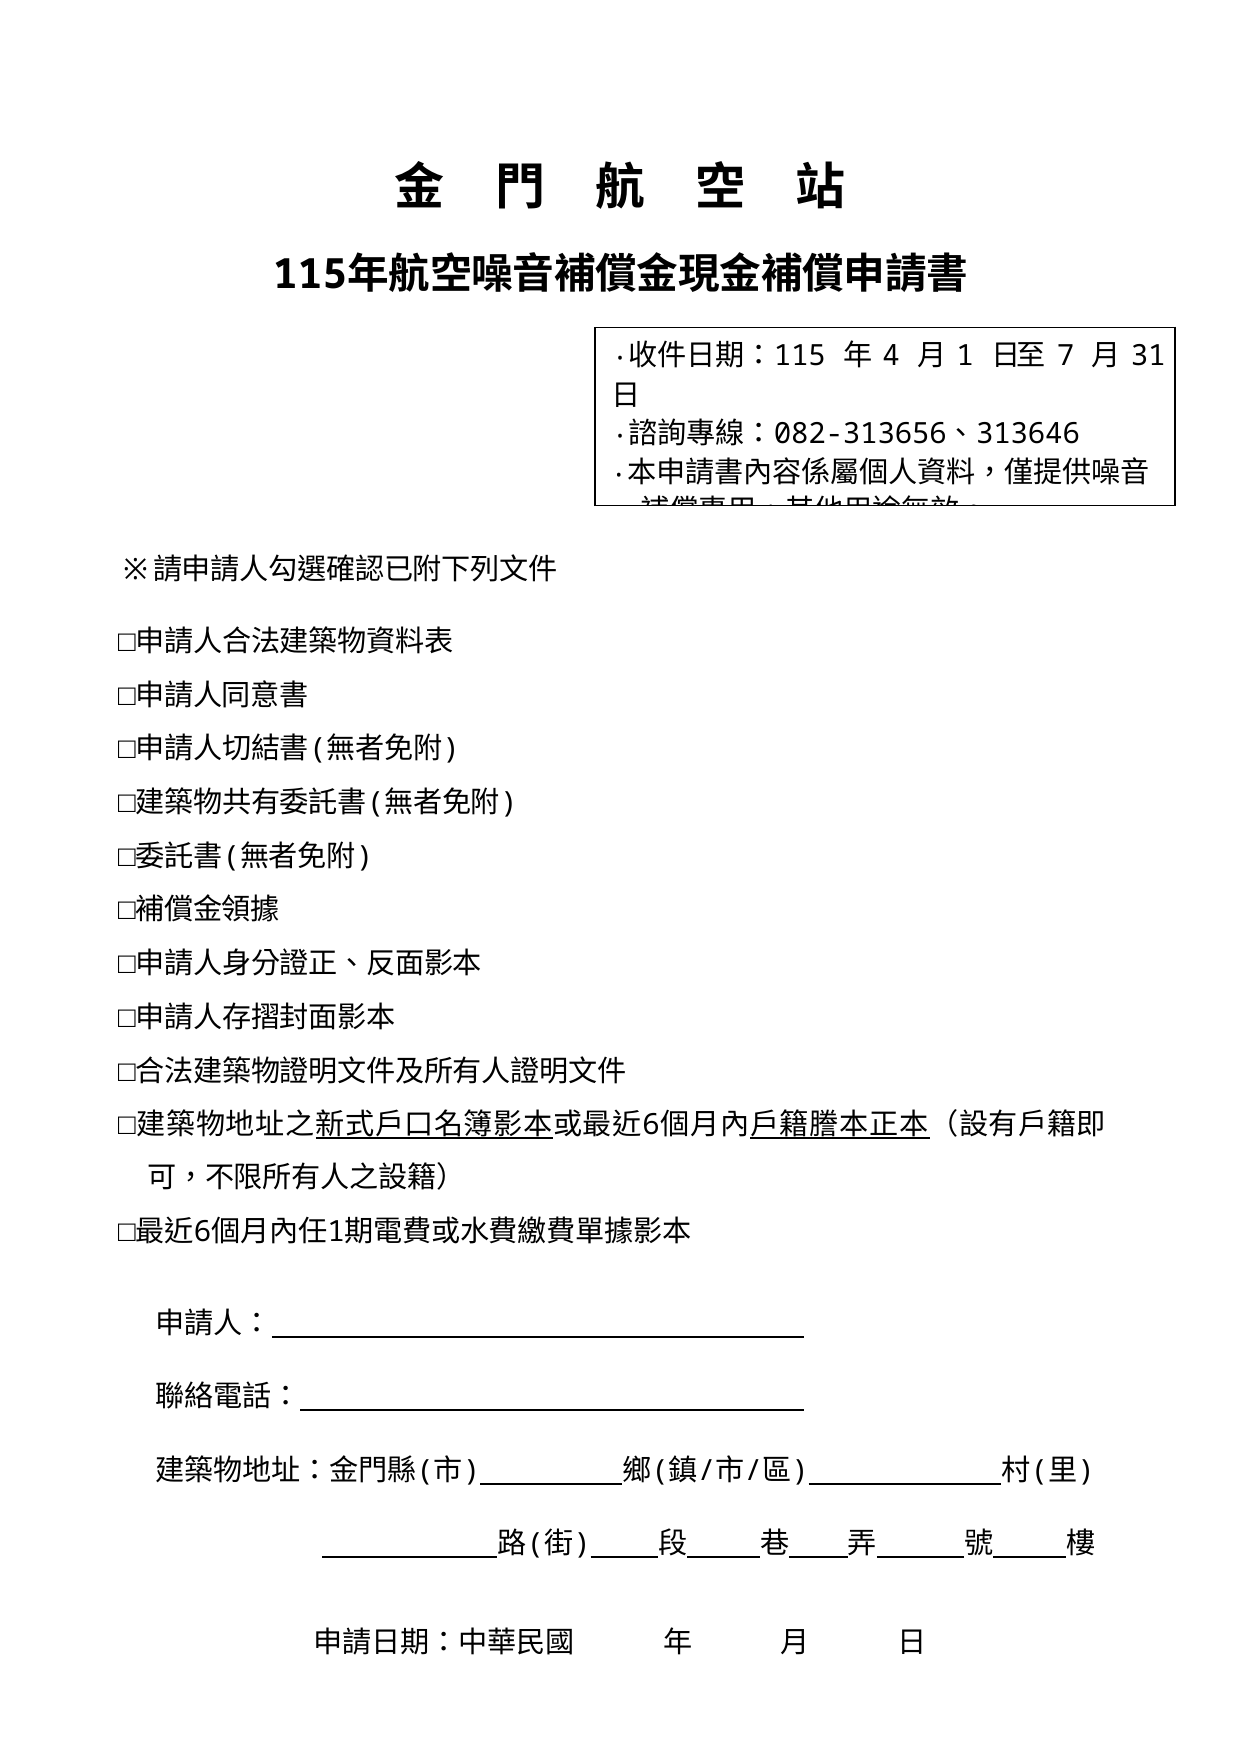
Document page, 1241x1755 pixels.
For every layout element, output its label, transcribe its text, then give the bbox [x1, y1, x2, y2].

text □申請人合法建築物資料表 [118, 618, 1182, 660]
text □申請人切結書(無者免附) [118, 725, 1182, 767]
text □建築物共有委託書(無者免附) [118, 779, 1182, 821]
text 115年航空噪音補償金現金補償申請書 [109, 240, 1132, 301]
text □申請人身分證正、反面影本 [118, 940, 1182, 982]
text □委託書(無者免附) [118, 832, 1182, 875]
text ‧本申請書內容係屬個人資料，僅提供噪音補償專用，其他用途無效。 [610, 452, 1160, 505]
text □最近6個月內任1期電費或水費繳費單據影本 [118, 1207, 1182, 1249]
text □建築物地址之新式戶口名簿影本或最近6個月內戶籍謄本正本（設有戶籍即可，不限所有人之設籍） [118, 1101, 1122, 1196]
text ‧諮詢專線：082-313656、313646 [611, 413, 1174, 451]
text □申請人同意書 [118, 671, 1182, 714]
text 申請日期：中華民國 年 月 日 [103, 1619, 1137, 1661]
text 金 門 航 空 站 [103, 146, 1137, 219]
text 建築物地址：金門縣(市) 鄉(鎮/市/區) 村(里) [155, 1446, 1182, 1489]
text □申請人存摺封面影本 [118, 993, 1182, 1036]
text ※請申請人勾選確認已附下列文件 [118, 546, 1182, 588]
text 申請人： [155, 1299, 1182, 1342]
text 路(街) 段 巷 弄 號 樓 [322, 1520, 1182, 1562]
text ‧收件日期：115 年 4 月 1 日至 7 月 31 日 [611, 334, 1174, 413]
text □合法建築物證明文件及所有人證明文件 [118, 1047, 1182, 1089]
text □補償金領據 [118, 886, 1182, 928]
text 聯絡電話： [155, 1373, 1182, 1415]
